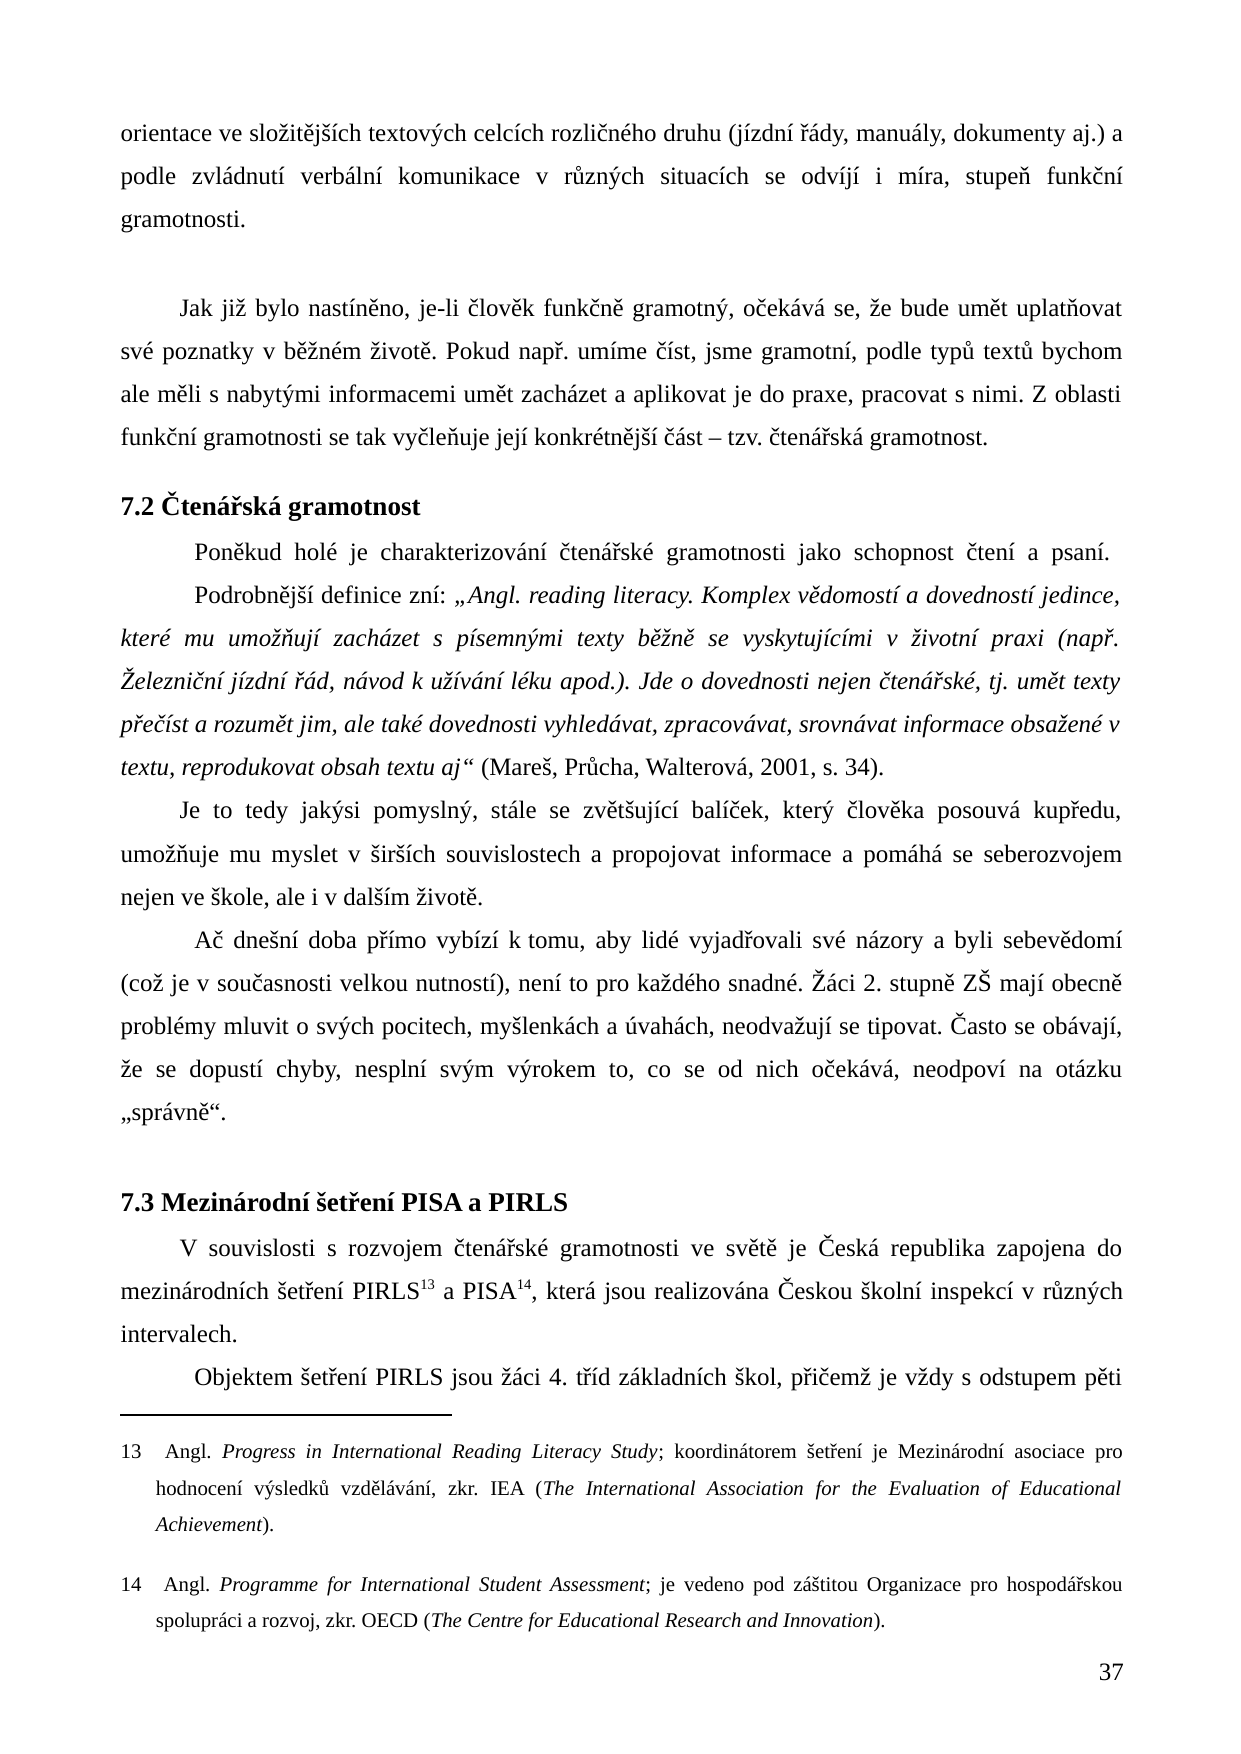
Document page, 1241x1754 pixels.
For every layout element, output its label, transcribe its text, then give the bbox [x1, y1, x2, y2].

subtitle 7.3 Mezinárodní šetření PISA a PIRLS [120, 1186, 1123, 1217]
text Jak již bylo nastíněno, je-li člověk funkčně gramotný, očekává se, že bude umět uplatňovat své poznatky v běžném životě. Pokud např. umíme číst, jsme gramotní, podle typů textů bychom ale měli s nabytými informacemi umět zacházet a aplikovat je do praxe, pracovat s nimi. Z oblasti funkční gramotnosti se tak vyčleňuje její konkrétnější část – tzv. čtenářská gramotnost. [120, 293, 1123, 451]
text Angl. Programme for International Student Assessment; je vedeno pod záštitou Organizace pro hospodářskou spolupráci a rozvoj, zkr. OECD (The Centre for Educational Research and Innovation). [120, 1572, 1123, 1632]
text Je to tedy jakýsi pomyslný, stále se zvětšující balíček, který člověka posouvá kupředu, umožňuje mu myslet v širších souvislostech a propojovat informace a pomáhá se seberozvojem nejen ve škole, ale i v dalším životě. Ač dnešní doba přímo vybízí k tomu, aby lidé vyjadřovali své názory a byli sebevědomí (což je v současnosti velkou nutností), není to pro každého snadné. Žáci 2. stupně ZŠ mají obecně problémy mluvit o svých pocitech, myšlenkách a úvahách, neodvažují se tipovat. Často se obávají, že se dopustí chyby, nesplní svým výrokem to, co se od nich očekává, neodpoví na otázku „správně“. [120, 796, 1123, 1126]
text Poněkud holé je charakterizování čtenářské gramotnosti jako schopnost čtení a psaní. Podrobnější definice zní: „Angl. reading literacy. Komplex vědomostí a dovedností jedince, které mu umožňují zacházet s písemnými texty běžně se vyskytujícími v životní praxi (např. Železniční jízdní řád, návod k užívání léku apod.). Jde o dovednosti nejen čtenářské, tj. umět texty přečíst a rozumět jim, ale také dovednosti vyhledávat, zpracovávat, srovnávat informace obsažené v textu, reprodukovat obsah textu aj“ (Mareš, Průcha, Walterová, 2001, s. 34). [120, 537, 1123, 781]
text Angl. Progress in International Reading Literacy Study; koordinátorem šetření je Mezinárodní asociace pro hodnocení výsledků vzdělávání, zkr. IEA (The International Association for the Evaluation of Educational Achievement). [120, 1439, 1123, 1536]
subtitle 7.2 Čtenářská gramotnost [120, 490, 1123, 521]
text orientace ve složitějších textových celcích rozličného druhu (jízdní řády, manuály, dokumenty aj.) a podle zvládnutí verbální komunikace v různých situacích se odvíjí i míra, stupeň funkční gramotnosti. [120, 118, 1123, 233]
text V souvislosti s rozvojem čtenářské gramotnosti ve světě je Česká republika zapojena do mezinárodních šetření PIRLS a PISA, která jsou realizována Českou školní inspekcí v různých intervalech. Objektem šetření PIRLS jsou žáci 4. tříd základních škol, přičemž je vždy s odstupem pěti [120, 1233, 1123, 1391]
